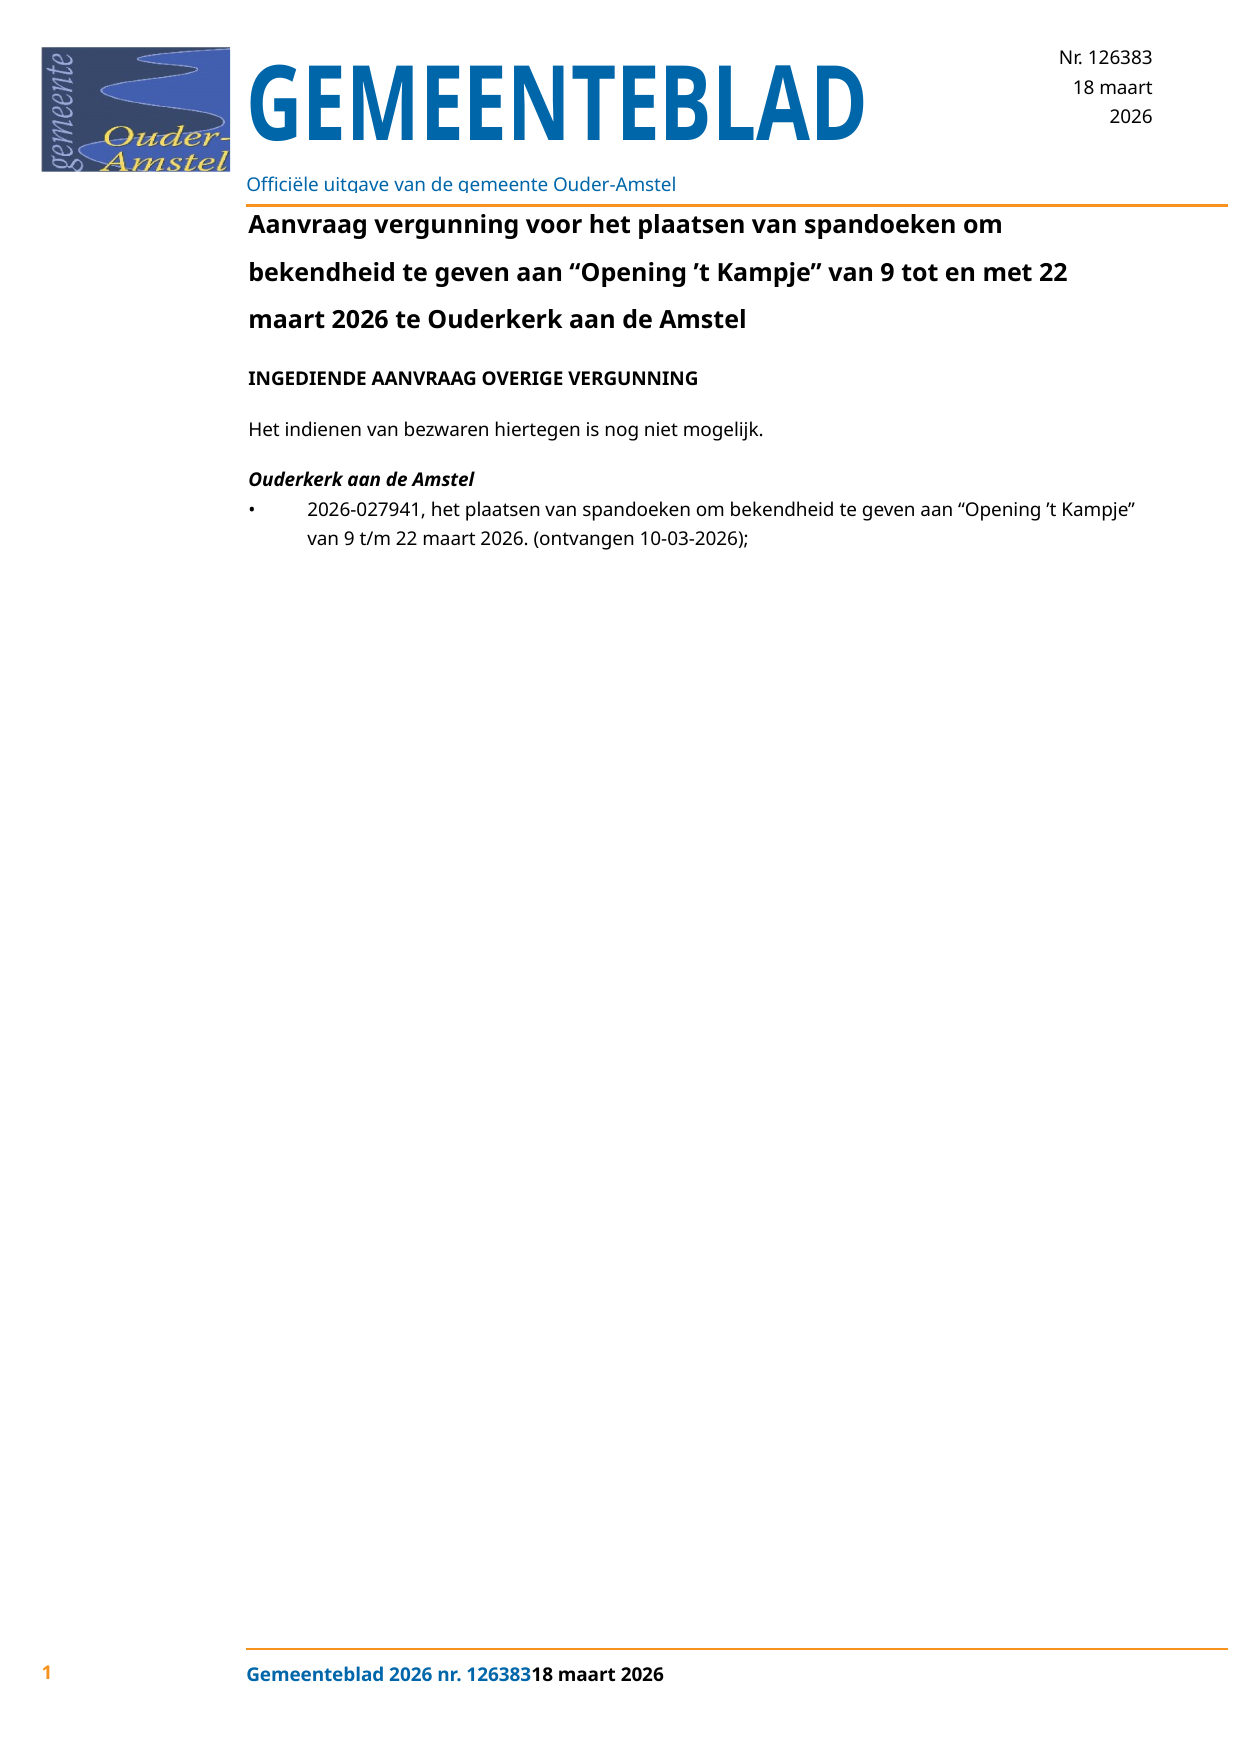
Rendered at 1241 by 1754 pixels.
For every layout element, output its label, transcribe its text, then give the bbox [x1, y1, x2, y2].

list 2026-027941, het plaatsen van spandoeken om bekendheid te geven aan “Opening ’t Kampje” van 9 t/m 22 maart 2026. (ontvangen 10-03-2026); [248, 496, 1152, 551]
text Ouderkerk aan de Amstel [248, 466, 1152, 492]
picture [41, 47, 231, 172]
text INGEDIENDE AANVRAAG OVERIGE VERGUNNING [248, 366, 1152, 391]
text Het indienen van bezwaren hiertegen is nog niet mogelijk. [248, 416, 1152, 442]
text Aanvraag vergunning voor het plaatsen van spandoeken om bekendheid te geven aan “Opening ’t Kampje” van 9 tot en met 22 maart 2026 te Ouderkerk aan de Amstel [248, 207, 1152, 336]
